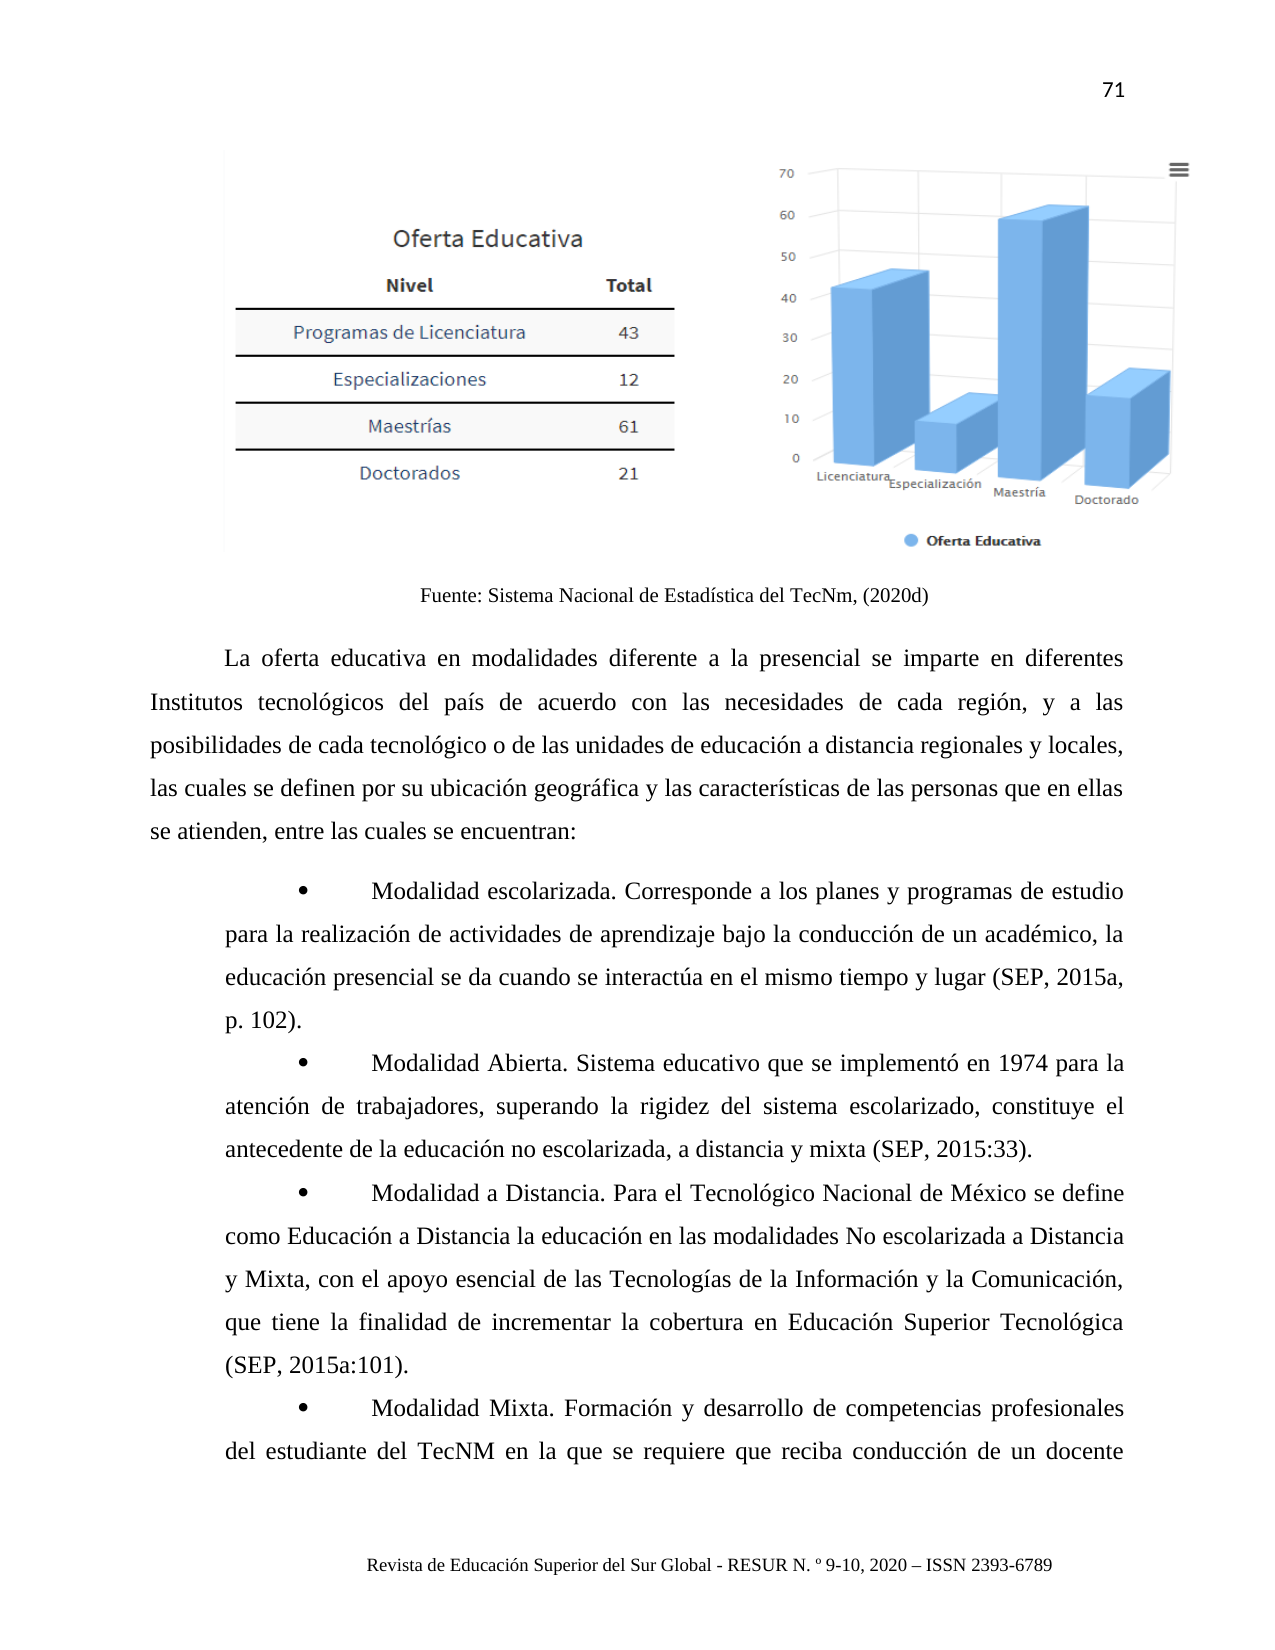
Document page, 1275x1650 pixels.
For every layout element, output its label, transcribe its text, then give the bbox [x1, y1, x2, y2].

text La oferta educativa en modalidades diferente a la presencial se imparte en diferentes Institutos tecnológicos del país de acuerdo con las necesidades de cada región, y a las posibilidades de cada tecnológico o de las unidades de educación a distancia regionales y locales, las cuales se definen por su ubicación geográfica y las características de las personas que en ellas se atienden, entre las cuales se encuentran: [150, 643, 1125, 845]
list Modalidad escolarizada. Corresponde a los planes y programas de estudio para la realización de actividades de aprendizaje bajo la conducción de un académico, la educación presencial se da cuando se interactúa en el mismo tiempo y lugar (SEP, 2015a, p. 102). [225, 876, 1125, 1034]
list Modalidad Mixta. Formación y desarrollo de competencias profesionales del estudiante del TecNM en la que se requiere que reciba conducción de un docente [225, 1393, 1125, 1465]
text Fuente: Sistema Nacional de Estadística del TecNm, (2020d) [150, 582, 1125, 607]
picture [223, 150, 1215, 552]
list Modalidad Abierta. Sistema educativo que se implementó en 1974 para la atención de trabajadores, superando la rigidez del sistema escolarizado, constituye el antecedente de la educación no escolarizada, a distancia y mixta (SEP, 2015:33). [225, 1048, 1125, 1163]
list Modalidad a Distancia. Para el Tecnológico Nacional de México se define como Educación a Distancia la educación en las modalidades No escolarizada a Distancia y Mixta, con el apoyo esencial de las Tecnologías de la Información y la Comunicación, que tiene la finalidad de incrementar la cobertura en Educación Superior Tecnológica (SEP, 2015a:101). [225, 1178, 1125, 1379]
